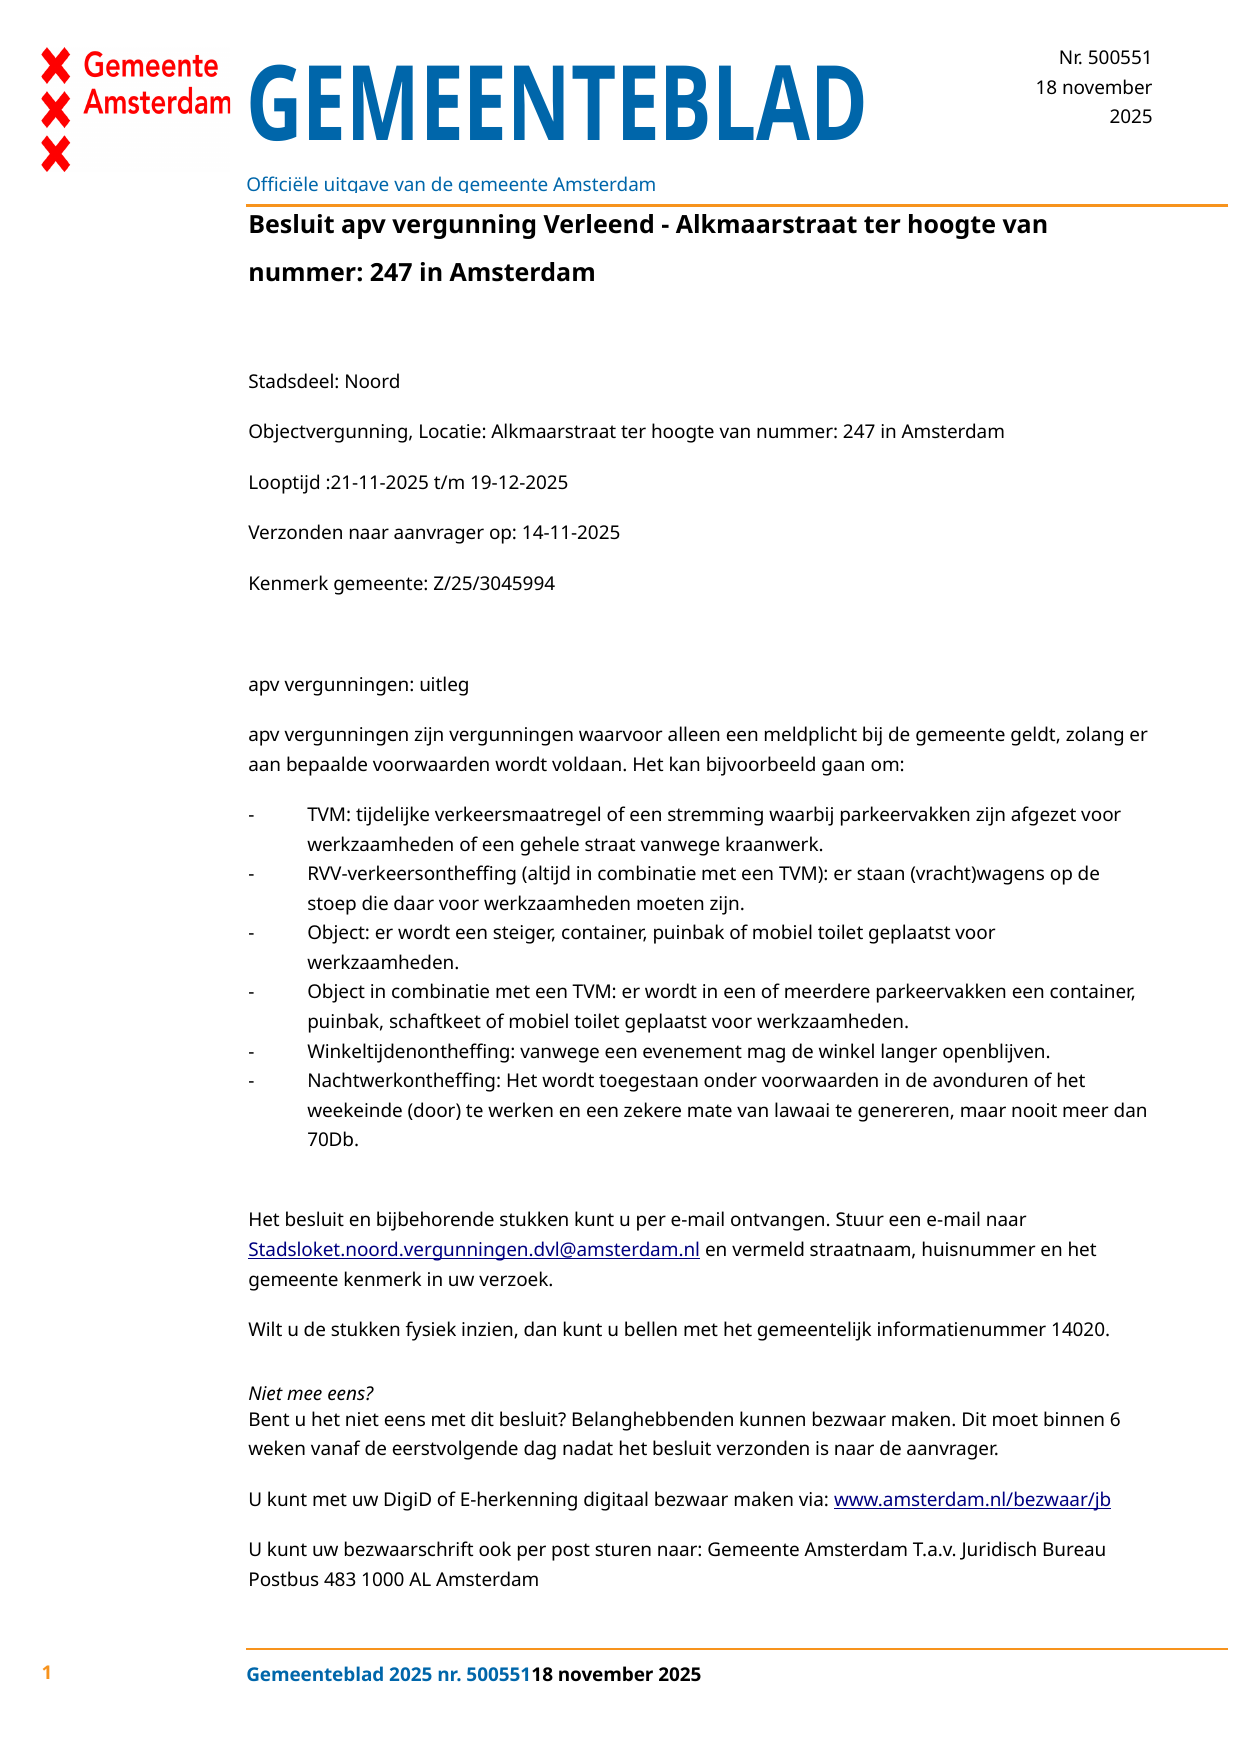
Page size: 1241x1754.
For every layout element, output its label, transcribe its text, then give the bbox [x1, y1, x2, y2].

text Besluit apv vergunning Verleend - Alkmaarstraat ter hoogte van nummer: 247 in Amsterdam [248, 207, 1152, 288]
list RVV-verkeersontheffing (altijd in combinatie met een TVM): er staan (vracht)wagens op de stoep die daar voor werkzaamheden moeten zijn. [248, 860, 1152, 916]
text Stadsdeel: Noord [248, 368, 1152, 394]
text apv vergunningen zijn vergunningen waarvoor alleen een meldplicht bij de gemeente geldt, zolang er aan bepaalde voorwaarden wordt voldaan. Het kan bijvoorbeeld gaan om: [248, 721, 1152, 777]
text Looptijd :21-11-2025 t/m 19-12-2025 [248, 469, 1152, 495]
text Het besluit en bijbehorende stukken kunt u per e-mail ontvangen. Stuur een e-mail naar Stadsloket.noord.vergunningen.dvl@amsterdam.nl en vermeld straatnaam, huisnummer en het gemeente kenmerk in uw verzoek. [248, 1207, 1152, 1292]
text Bent u het niet eens met dit besluit? Belanghebbenden kunnen bezwaar maken. Dit moet binnen 6 weken vanaf de eerstvolgende dag nadat het besluit verzonden is naar de aanvrager. [248, 1406, 1152, 1461]
text Niet mee eens? [248, 1380, 1152, 1406]
list Object: er wordt een steiger, container, puinbak of mobiel toilet geplaatst voor werkzaamheden. [248, 919, 1152, 975]
list Nachtwerkontheffing: Het wordt toegestaan onder voorwaarden in de avonduren of het weekeinde (door) te werken en een zekere mate van lawaai te genereren, maar nooit meer dan 70Db. [248, 1067, 1152, 1152]
list Winkeltijdenontheffing: vanwege een evenement mag de winkel langer openblijven. [248, 1038, 1152, 1064]
list TVM: tijdelijke verkeersmaatregel of een stremming waarbij parkeervakken zijn afgezet voor werkzaamheden of een gehele straat vanwege kraanwerk. [248, 801, 1152, 857]
list Object in combinatie met een TVM: er wordt in een of meerdere parkeervakken een container, puinbak, schaftkeet of mobiel toilet geplaatst voor werkzaamheden. [248, 979, 1152, 1034]
picture [41, 47, 231, 172]
text Objectvergunning, Locatie: Alkmaarstraat ter hoogte van nummer: 247 in Amsterdam [248, 419, 1152, 444]
text Verzonden naar aanvrager op: 14-11-2025 [248, 519, 1152, 545]
text Kenmerk gemeente: Z/25/3045994 [248, 570, 1152, 596]
text Wilt u de stukken fysiek inzien, dan kunt u bellen met het gemeentelijk informatienummer 14020. [248, 1316, 1152, 1342]
text U kunt uw bezwaarschrift ook per post sturen naar: Gemeente Amsterdam T.a.v. Juridisch Bureau Postbus 483 1000 AL Amsterdam [248, 1536, 1152, 1592]
text U kunt met uw DigiD of E-herkenning digitaal bezwaar maken via: www.amsterdam.nl/bezwaar/jb [248, 1486, 1152, 1512]
text apv vergunningen: uitleg [248, 671, 1152, 697]
